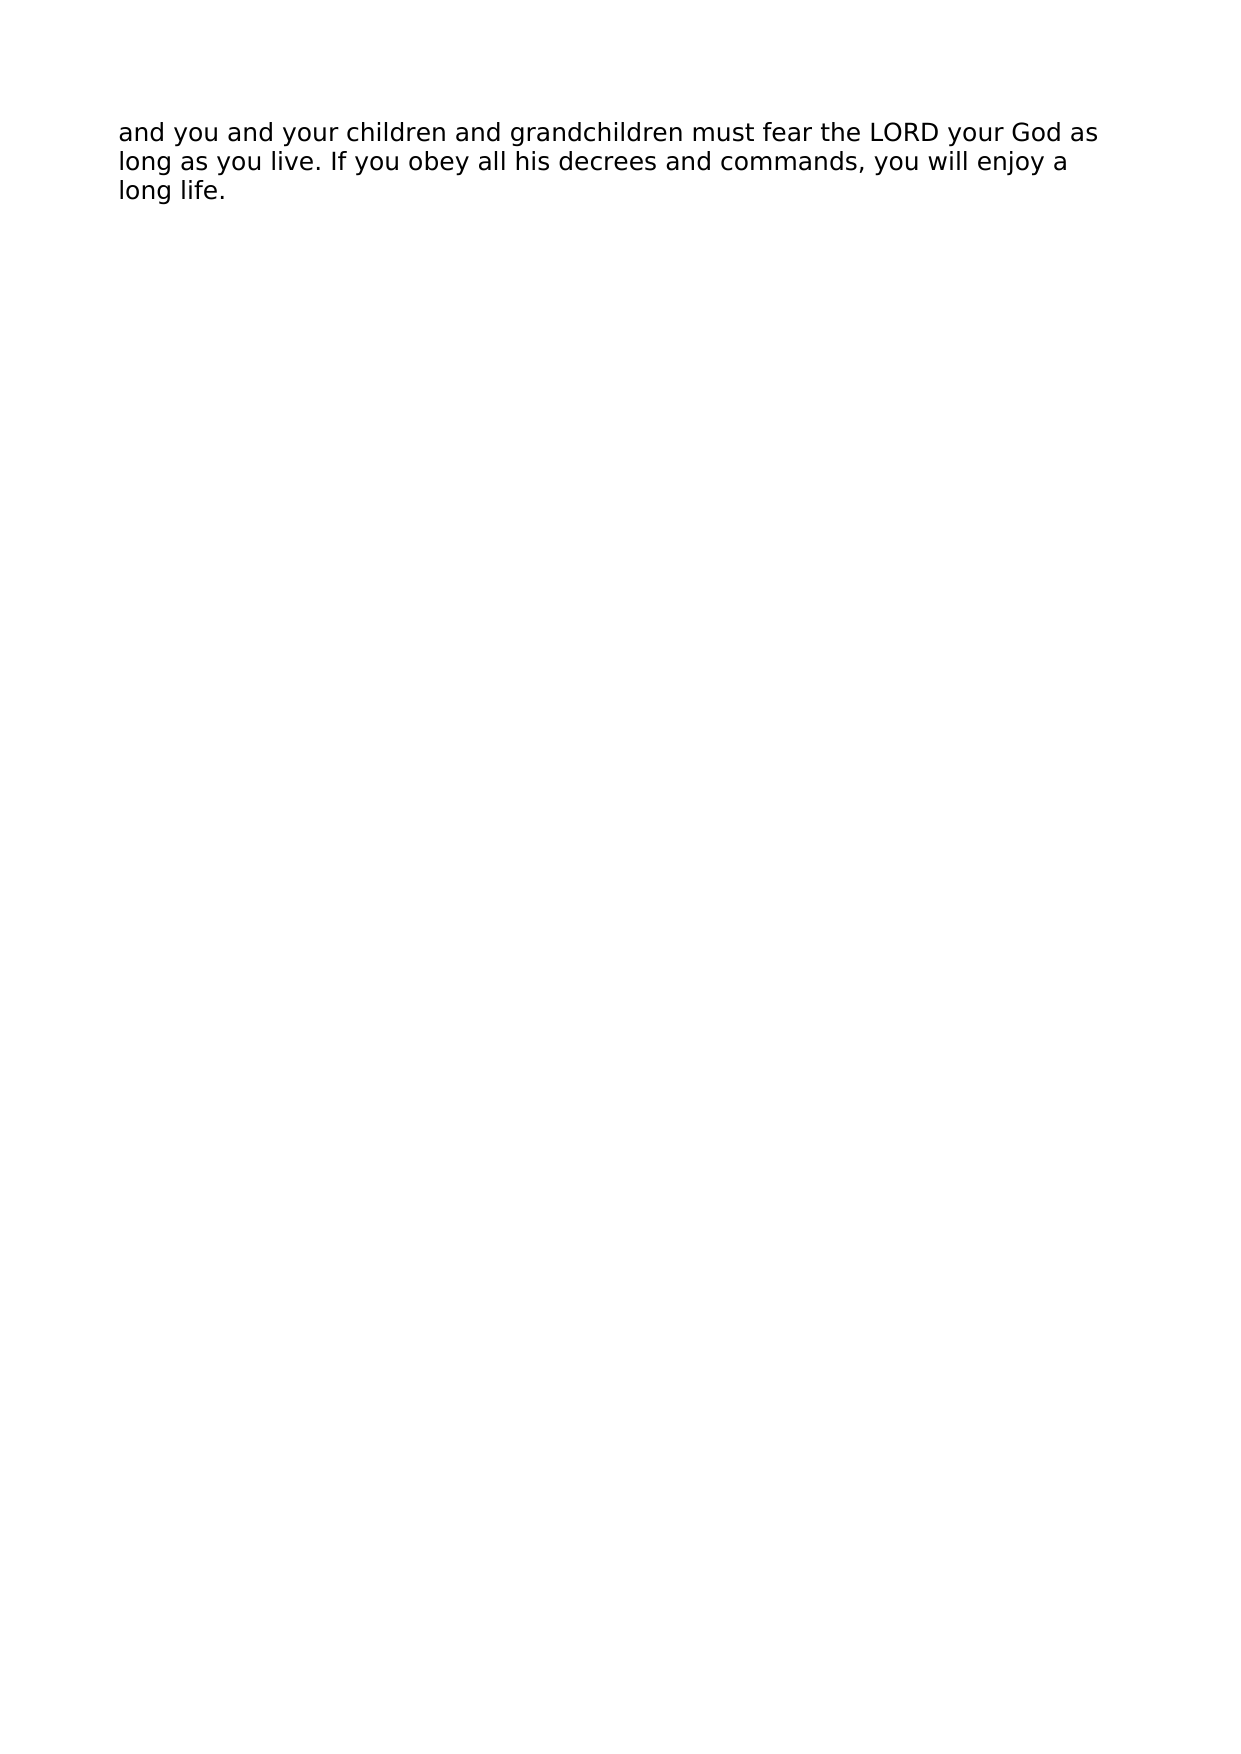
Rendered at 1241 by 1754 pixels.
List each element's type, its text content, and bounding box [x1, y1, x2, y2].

text and you and your children and grandchildren must fear the LORD your God as long as you live. If you obey all his decrees and commands, you will enjoy a long life. [118, 118, 1122, 206]
